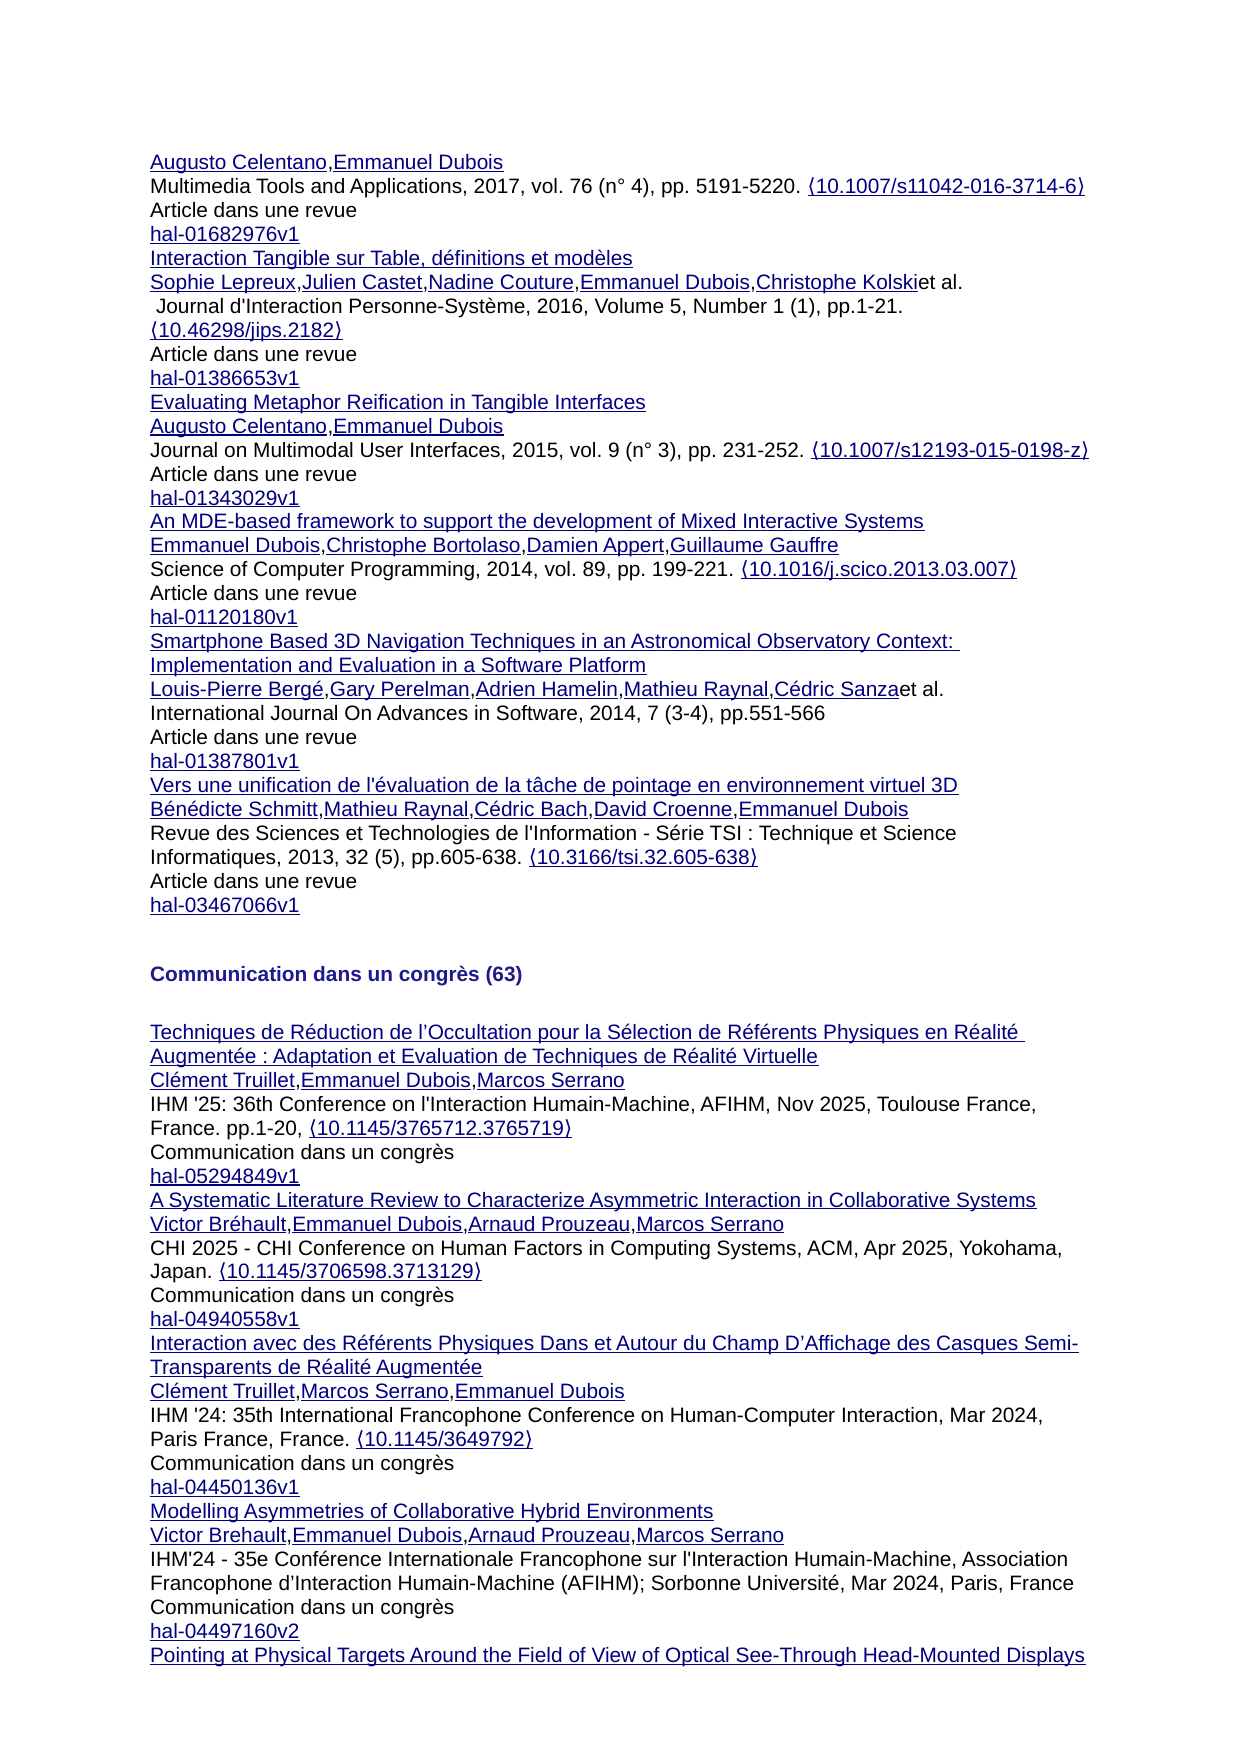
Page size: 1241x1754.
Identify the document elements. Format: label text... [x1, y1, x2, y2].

table_cell Modelling Asymmetries of Collaborative Hybrid Environments Victor Brehault,Emmanuel Dubois,Arnaud Prouzeau,Marcos Serrano IHM'24 - 35e Conférence Internationale Francophone sur l'Interaction Humain-Machine, Association Francophone d’Interaction Humain-Machine (AFIHM); Sorbonne Université, Mar 2024, Paris, France Communication dans un congrès hal-04497160v2 [150, 1499, 1090, 1643]
subtitle Communication dans un congrès (63) [150, 961, 1090, 985]
table_cell Smartphone Based 3D Navigation Techniques in an Astronomical Observatory Context: Implementation and Evaluation in a Software Platform Louis-Pierre Bergé,Gary Perelman,Adrien Hamelin,Mathieu Raynal,Cédric Sanzaet al. International Journal On Advances in Software, 2014, 7 (3-4), pp.551-566 Article dans une revue hal-01387801v1 [150, 629, 1090, 773]
table_header Techniques de Réduction de l’Occultation pour la Sélection de Référents Physiques en Réalité Augmentée : Adaptation et Evaluation de Techniques de Réalité Virtuelle Clément Truillet,Emmanuel Dubois,Marcos Serrano IHM '25: 36th Conference on l'Interaction Humain-Machine, AFIHM, Nov 2025, Toulouse France, France. pp.1-20, ⟨10.1145/3765712.3765719⟩ Communication dans un congrès hal-05294849v1 [150, 1020, 1090, 1187]
table_cell Augusto Celentano,Emmanuel Dubois Multimedia Tools and Applications, 2017, vol. 76 (n° 4), pp. 5191-5220. ⟨10.1007/s11042-016-3714-6⟩ Article dans une revue hal-01682976v1 [150, 150, 1090, 246]
table_cell Interaction avec des Référents Physiques Dans et Autour du Champ D’Affichage des Casques Semi-Transparents de Réalité Augmentée Clément Truillet,Marcos Serrano,Emmanuel Dubois IHM '24: 35th International Francophone Conference on Human-Computer Interaction, Mar 2024, Paris France, France. ⟨10.1145/3649792⟩ Communication dans un congrès hal-04450136v1 [150, 1331, 1090, 1499]
table_cell Pointing at Physical Targets Around the Field of View of Optical See-Through Head-Mounted Displays [150, 1643, 1090, 1667]
table_cell Evaluating Metaphor Reification in Tangible Interfaces Augusto Celentano,Emmanuel Dubois Journal on Multimodal User Interfaces, 2015, vol. 9 (n° 3), pp. 231-252. ⟨10.1007/s12193-015-0198-z⟩ Article dans une revue hal-01343029v1 [150, 390, 1090, 509]
table_cell Vers une unification de l'évaluation de la tâche de pointage en environnement virtuel 3D Bénédicte Schmitt,Mathieu Raynal,Cédric Bach,David Croenne,Emmanuel Dubois Revue des Sciences et Technologies de l'Information - Série TSI : Technique et Science Informatiques, 2013, 32 (5), pp.605-638. ⟨10.3166/tsi.32.605-638⟩ Article dans une revue hal-03467066v1 [150, 773, 1090, 917]
table_cell A Systematic Literature Review to Characterize Asymmetric Interaction in Collaborative Systems Victor Bréhault,Emmanuel Dubois,Arnaud Prouzeau,Marcos Serrano CHI 2025 - CHI Conference on Human Factors in Computing Systems, ACM, Apr 2025, Yokohama, Japan. ⟨10.1145/3706598.3713129⟩ Communication dans un congrès hal-04940558v1 [150, 1188, 1090, 1331]
table_cell Interaction Tangible sur Table, définitions et modèles Sophie Lepreux,Julien Castet,Nadine Couture,Emmanuel Dubois,Christophe Kolskiet al. Journal d'Interaction Personne-Système, 2016, Volume 5, Number 1 (1), pp.1-21. ⟨10.46298/jips.2182⟩ Article dans une revue hal-01386653v1 [150, 246, 1090, 389]
table_cell An MDE-based framework to support the development of Mixed Interactive Systems Emmanuel Dubois,Christophe Bortolaso,Damien Appert,Guillaume Gauffre Science of Computer Programming, 2014, vol. 89, pp. 199-221. ⟨10.1016/j.scico.2013.03.007⟩ Article dans une revue hal-01120180v1 [150, 509, 1090, 629]
